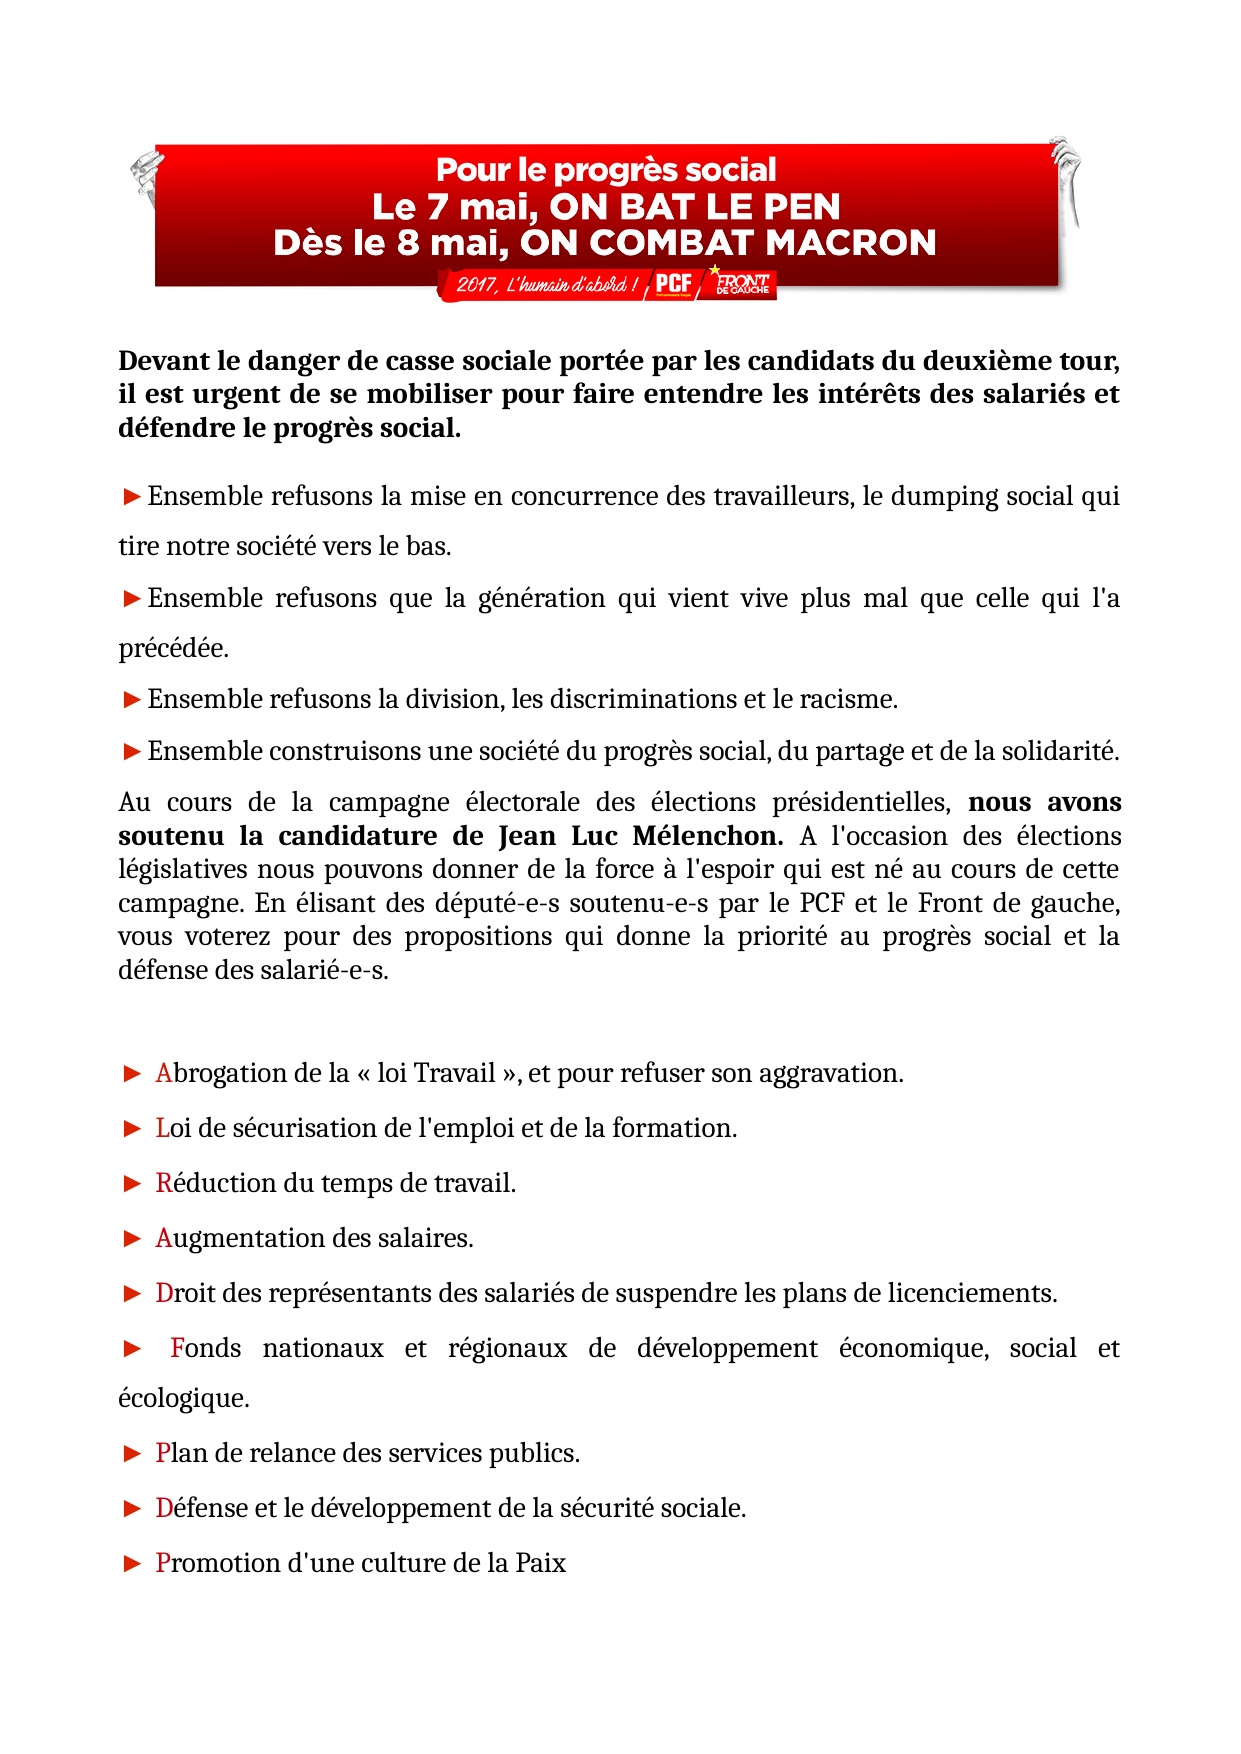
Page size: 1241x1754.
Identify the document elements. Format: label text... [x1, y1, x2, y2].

text ► Réduction du temps de travail. [118, 1165, 1122, 1199]
picture [121, 127, 1093, 312]
text Devant le danger de casse sociale portée par les candidats du deuxième tour, il est urgent de se mobiliser pour faire entendre les intérêts des salariés et défendre le progrès social. [118, 344, 1122, 444]
text ► Promotion d'une culture de la Paix [118, 1545, 1122, 1580]
text ► Droit des représentants des salariés de suspendre les plans de licenciements. [118, 1275, 1122, 1310]
text ► Défense et le développement de la sécurité sociale. [118, 1490, 1122, 1525]
text ►Ensemble refusons que la génération qui vient vive plus mal que celle qui l'a précédée. [118, 580, 1122, 665]
text ► Fonds nationaux et régionaux de développement économique, social et écologique. [118, 1330, 1122, 1415]
text ► Plan de relance des services publics. [118, 1435, 1122, 1470]
text ►Ensemble refusons la division, les discriminations et le racisme. [118, 681, 1122, 716]
text ►Ensemble construisons une société du progrès social, du partage et de la solidarité. [118, 733, 1122, 768]
text ► Augmentation des salaires. [118, 1220, 1122, 1255]
text ►Ensemble refusons la mise en concurrence des travailleurs, le dumping social qui tire notre société vers le bas. [118, 478, 1122, 563]
text ► Loi de sécurisation de l'emploi et de la formation. [118, 1110, 1122, 1144]
text Au cours de la campagne électorale des élections présidentielles, nous avons soutenu la candidature de Jean Luc Mélenchon. A l'occasion des élections législatives nous pouvons donner de la force à l'espoir qui est né au cours de cette campagne. En élisant des député-e-s soutenu-e-s par le PCF et le Front de gauche, vous voterez pour des propositions qui donne la priorité au progrès social et la défense des salarié-e-s. [118, 785, 1122, 987]
text ► Abrogation de la « loi Travail », et pour refuser son aggravation. [118, 1055, 1122, 1089]
